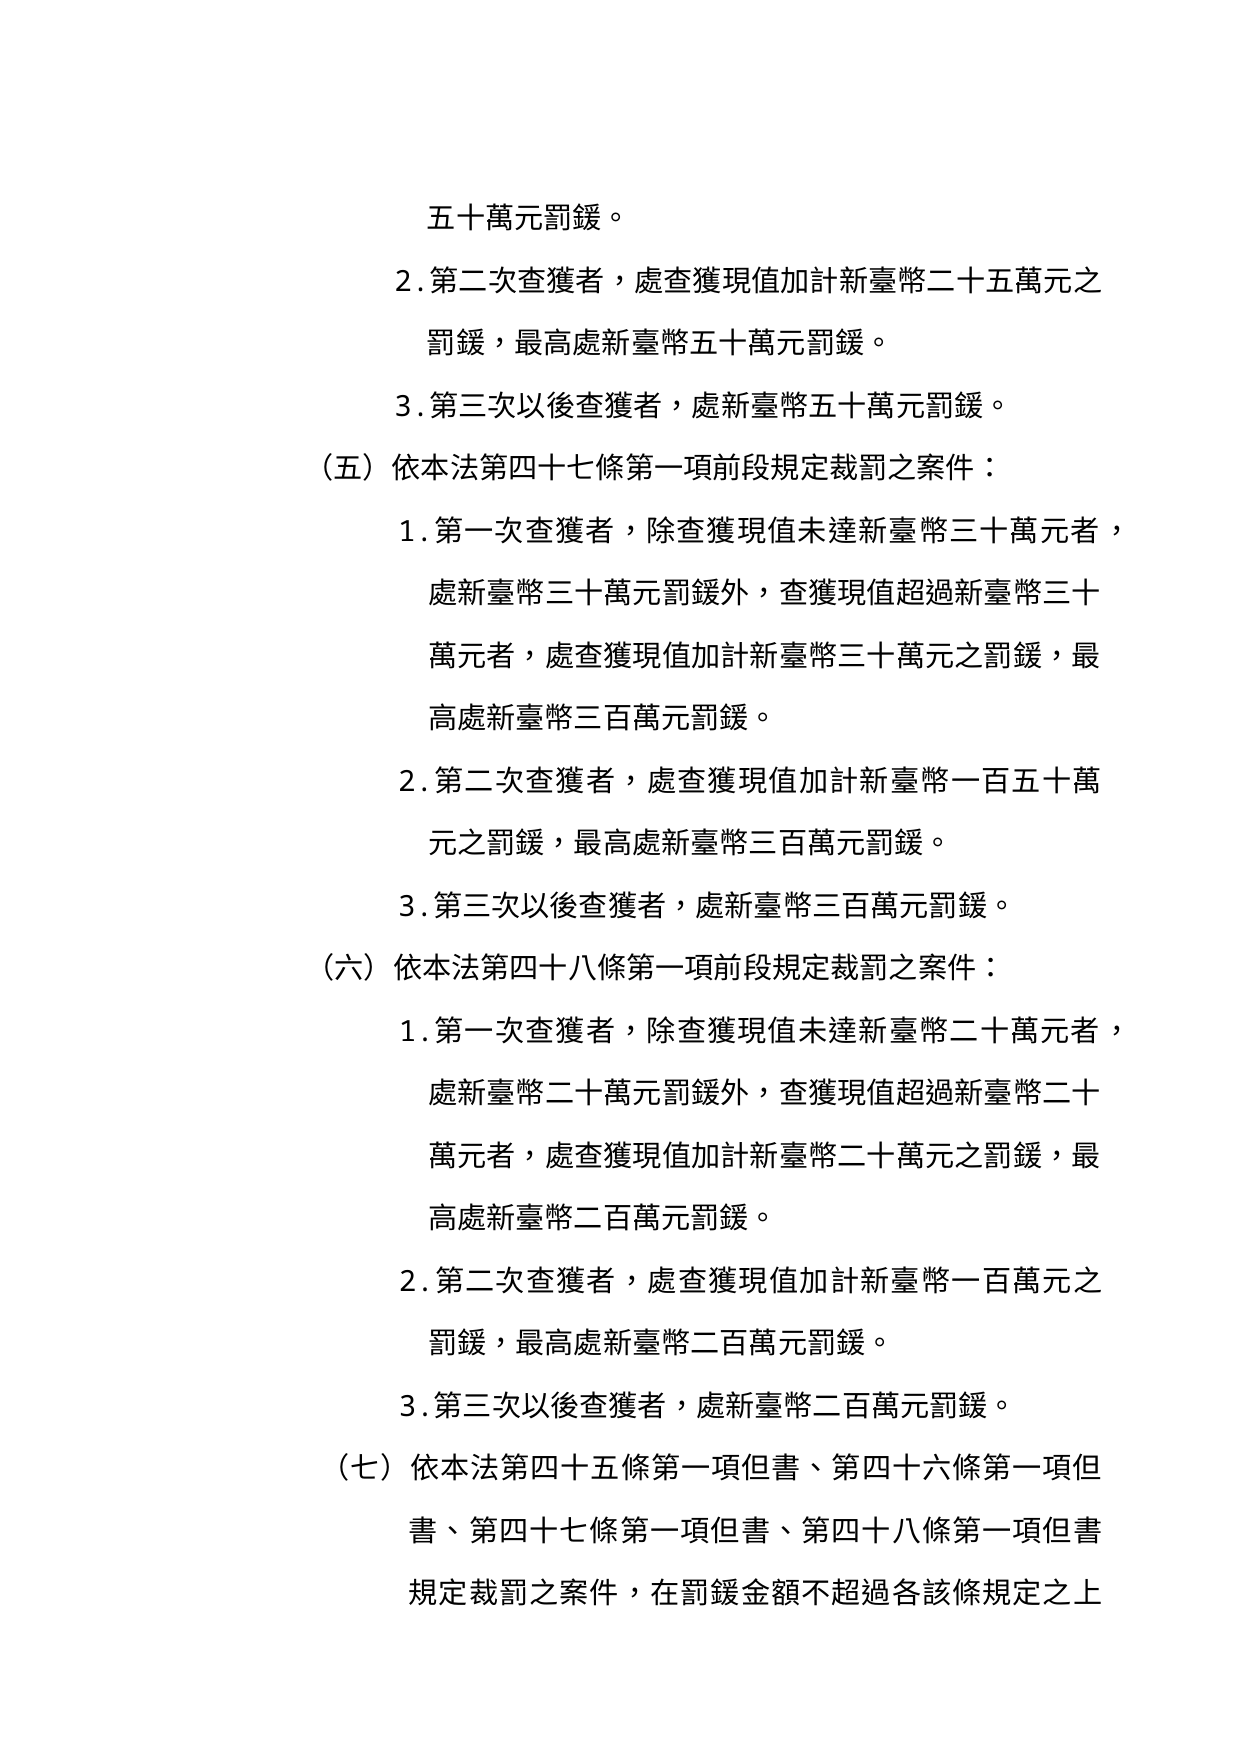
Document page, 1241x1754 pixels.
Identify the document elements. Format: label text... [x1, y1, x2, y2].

text 3.第三次以後查獲者，處新臺幣二百萬元罰鍰。 [398, 1362, 1102, 1424]
text 3.第三次以後查獲者，處新臺幣三百萬元罰鍰。 [398, 862, 1102, 924]
text 1.第一次查獲者，除查獲現值未達新臺幣三萬元者，處新臺幣三萬元罰鍰外，查獲現值超過新臺幣三萬元者，處查獲現值加計新臺幣三萬元之罰鍰，最高處新臺幣五十萬元罰鍰。 [394, 174, 1102, 237]
text 1.第一次查獲者，除查獲現值未達新臺幣二十萬元者，處新臺幣二十萬元罰鍰外，查獲現值超過新臺幣二十萬元者，處查獲現值加計新臺幣二十萬元之罰鍰，最高處新臺幣二百萬元罰鍰。 [398, 987, 1102, 1237]
text 3.第三次以後查獲者，處新臺幣五十萬元罰鍰。 [394, 362, 1102, 424]
text （六）依本法第四十八條第一項前段規定裁罰之案件： [305, 924, 1102, 987]
text 2.第二次查獲者，處查獲現值加計新臺幣二十五萬元之罰鍰，最高處新臺幣五十萬元罰鍰。 [394, 237, 1102, 362]
text 2.第二次查獲者，處查獲現值加計新臺幣一百萬元之罰鍰，最高處新臺幣二百萬元罰鍰。 [398, 1237, 1102, 1362]
text 1.第一次查獲者，除查獲現值未達新臺幣三十萬元者，處新臺幣三十萬元罰鍰外，查獲現值超過新臺幣三十萬元者，處查獲現值加計新臺幣三十萬元之罰鍰，最高處新臺幣三百萬元罰鍰。 [398, 487, 1102, 737]
text （五）依本法第四十七條第一項前段規定裁罰之案件： [304, 424, 1102, 487]
text （七）依本法第四十五條第一項但書、第四十六條第一項但書、第四十七條第一項但書、第四十八條第一項但書規定裁罰之案件，在罰鍰金額不超過各該條規定之上 [320, 1424, 1102, 1612]
text 2.第二次查獲者，處查獲現值加計新臺幣一百五十萬元之罰鍰，最高處新臺幣三百萬元罰鍰。 [398, 737, 1102, 862]
